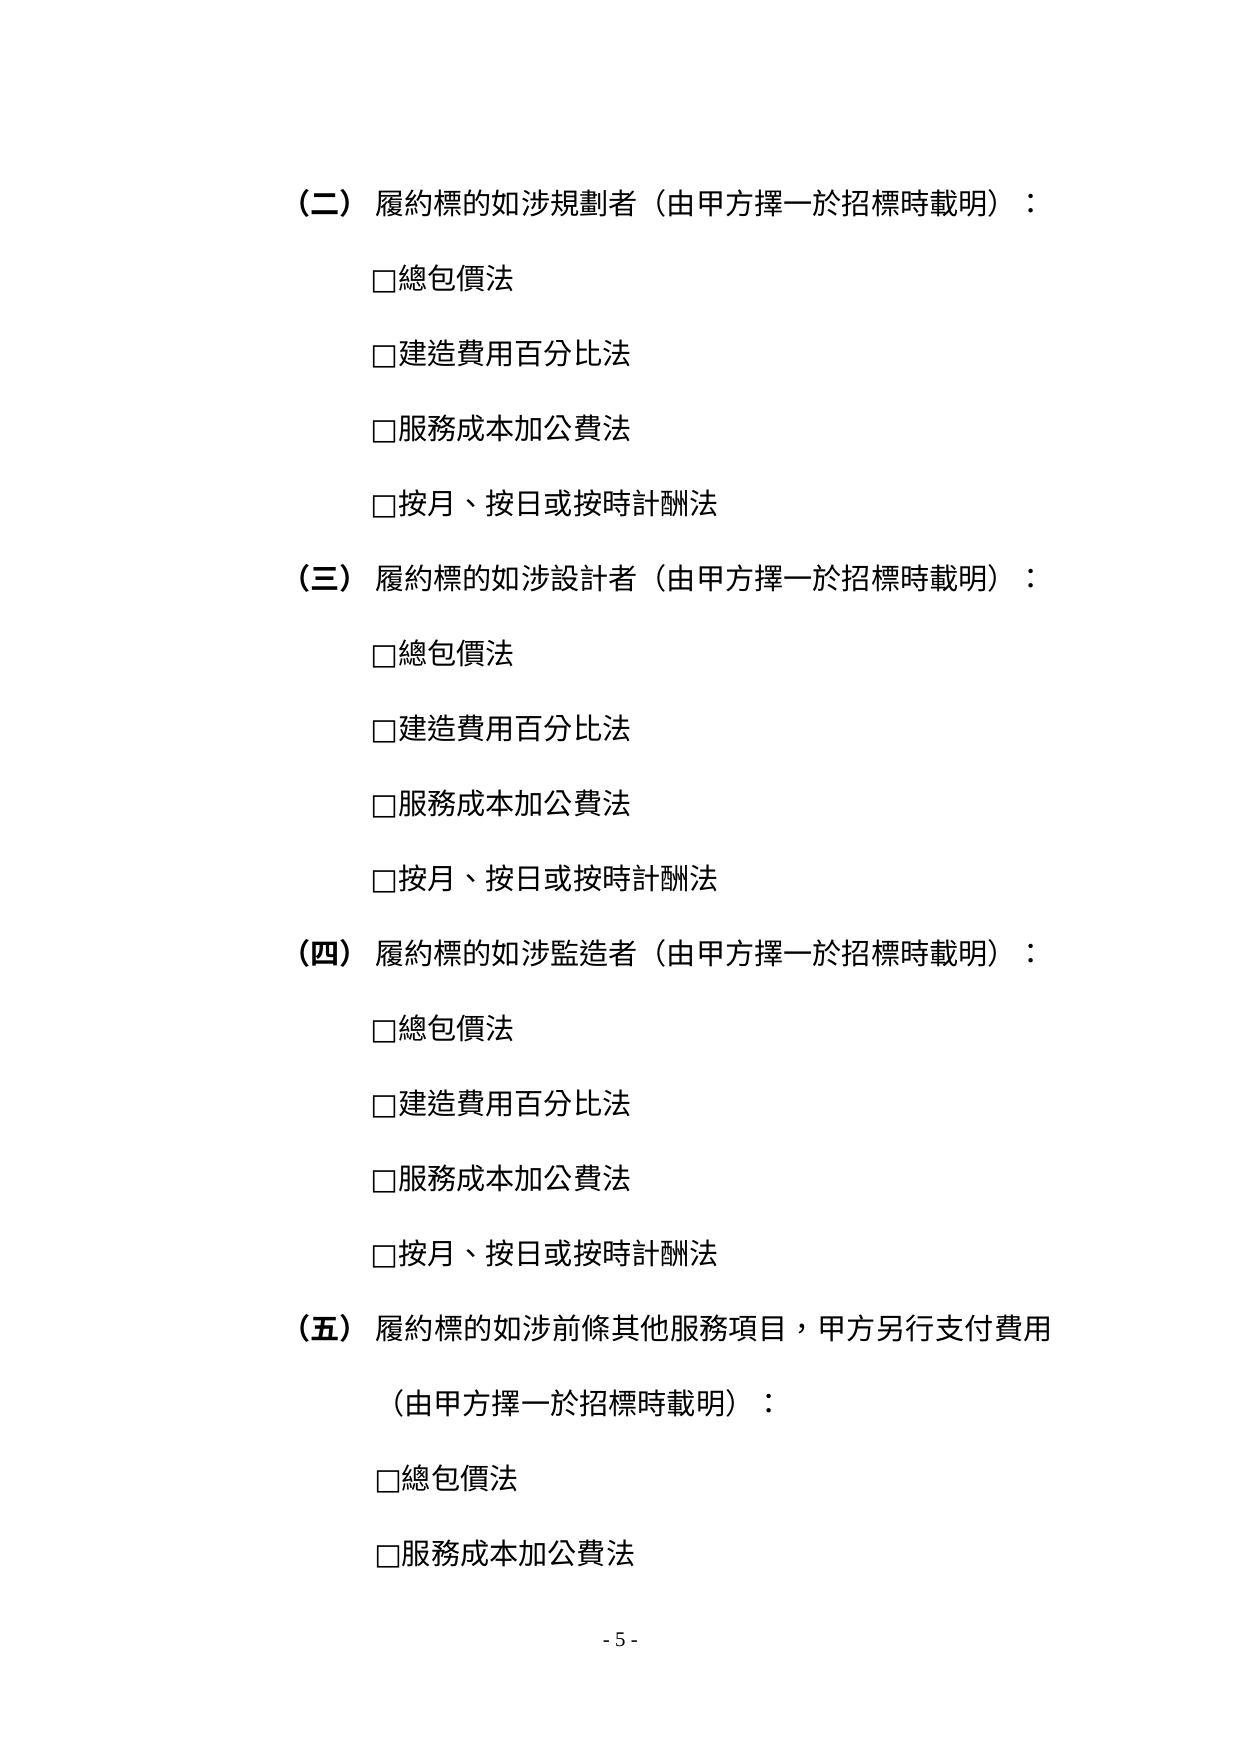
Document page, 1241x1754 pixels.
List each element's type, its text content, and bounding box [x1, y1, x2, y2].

text □服務成本加公費法 [195, 764, 1053, 839]
list 履約標的如涉規劃者（由甲方擇一於招標時載明）： [281, 164, 1053, 239]
text □總包價法 [195, 989, 1053, 1064]
text □按月、按日或按時計酬法 [195, 464, 1053, 539]
list 履約標的如涉前條其他服務項目，甲方另行支付費用（由甲方擇一於招標時載明）： [281, 1289, 1053, 1439]
text □服務成本加公費法 [195, 1139, 1053, 1214]
text □按月、按日或按時計酬法 [195, 839, 1053, 914]
text □服務成本加公費法 [195, 389, 1053, 464]
list 履約標的如涉設計者（由甲方擇一於招標時載明）： [281, 539, 1053, 614]
text □總包價法 [328, 1439, 1053, 1514]
text □總包價法 [195, 614, 1053, 689]
text □建造費用百分比法 [195, 314, 1053, 389]
text □按月、按日或按時計酬法 [195, 1214, 1053, 1289]
text □服務成本加公費法 [328, 1514, 1053, 1589]
text □建造費用百分比法 [195, 689, 1053, 764]
text □總包價法 [195, 239, 1053, 314]
list 履約標的如涉監造者（由甲方擇一於招標時載明）： [281, 914, 1053, 989]
text □建造費用百分比法 [195, 1064, 1053, 1139]
